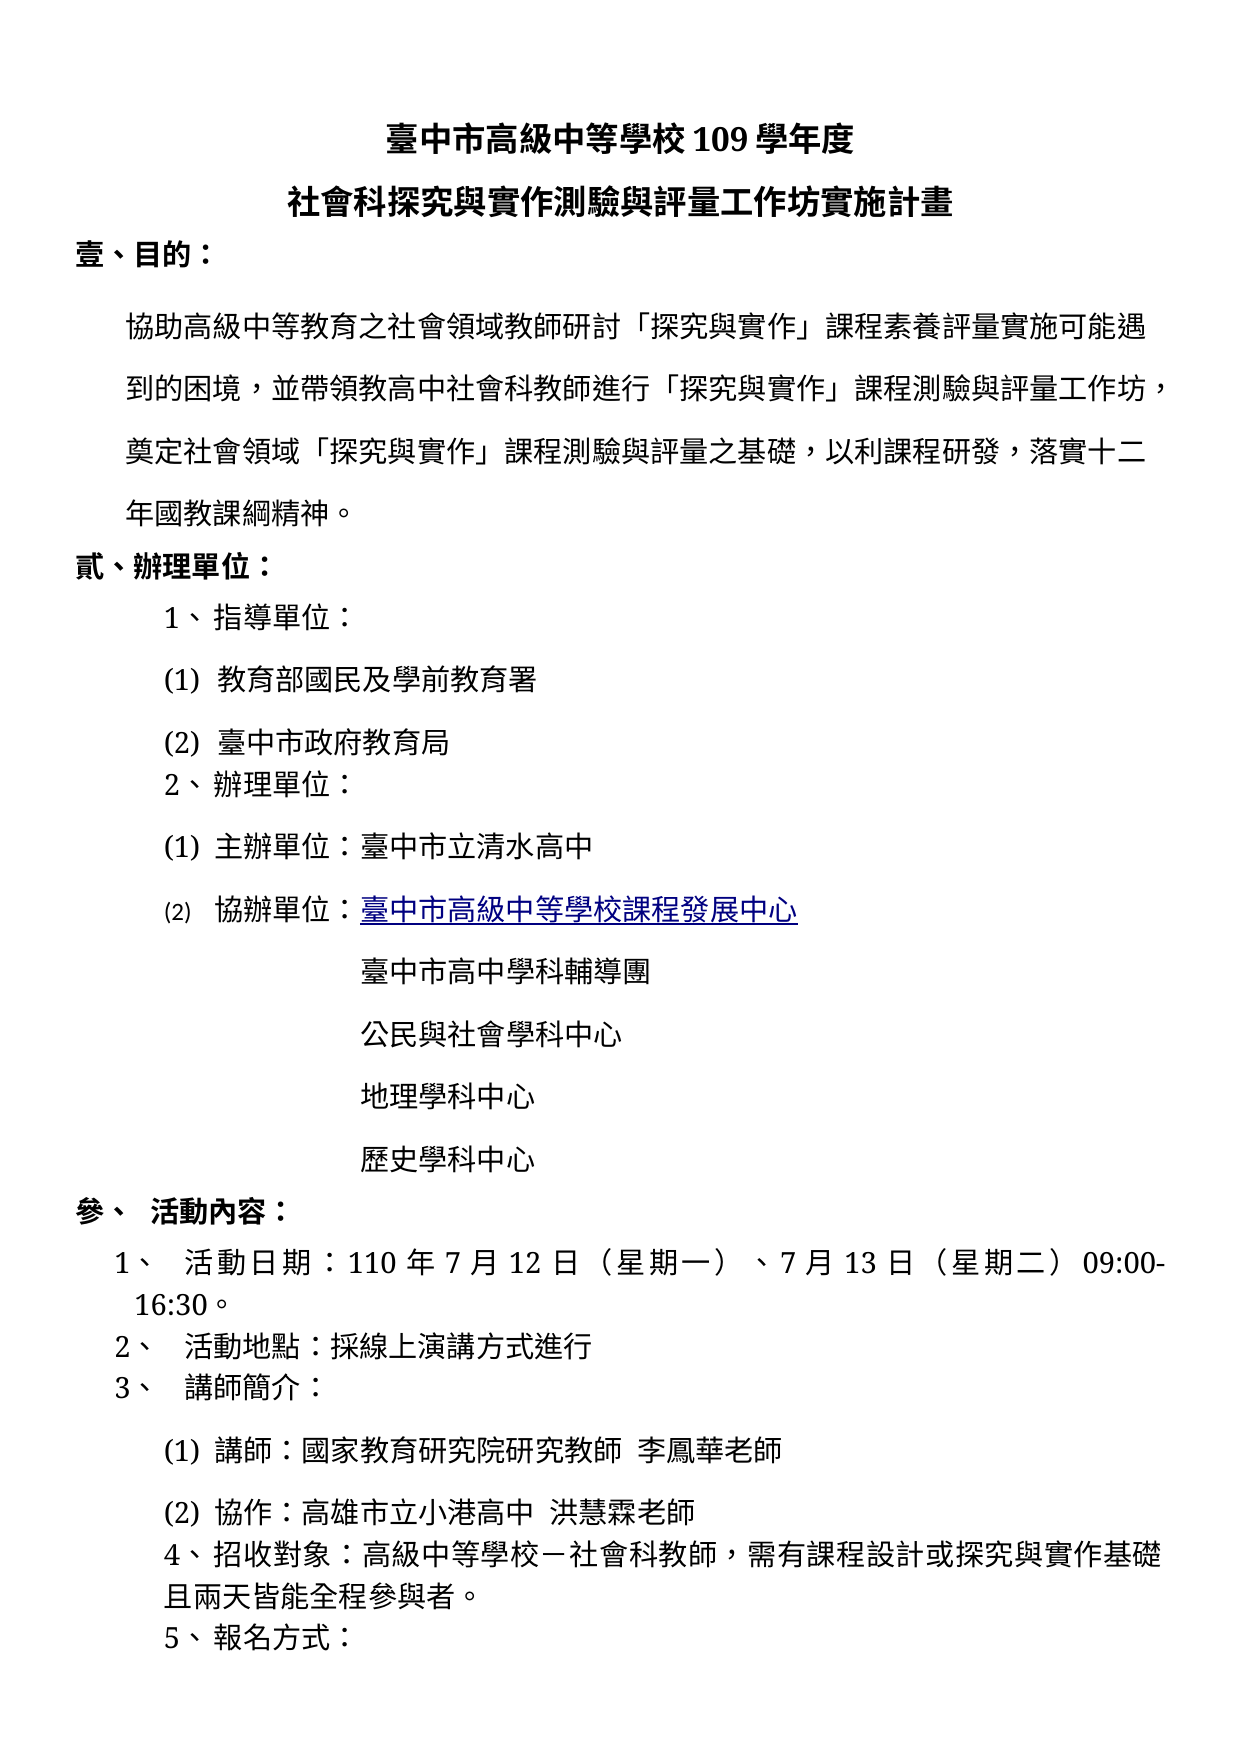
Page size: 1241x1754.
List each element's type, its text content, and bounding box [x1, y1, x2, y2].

list 辦理單位： [164, 762, 1165, 803]
list 活動內容： [75, 1189, 1165, 1231]
list 講師簡介： [114, 1365, 1165, 1407]
text 社會科探究與實作測驗與評量工作坊實施計畫 [75, 158, 1165, 221]
list 活動地點：採線上演講方式進行 [114, 1324, 1165, 1365]
list 招收對象：高級中等學校－社會科教師，需有課程設計或探究與實作基礎，且兩天皆能全程參與者。 [164, 1532, 1165, 1615]
text 貳、辦理單位： [75, 543, 1165, 586]
text 協助高級中等教育之社會領域教師研討「探究與實作」課程素養評量實施可能遇到的困境，並帶領教高中社會科教師進行「探究與實作」課程測驗與評量工作坊，奠定社會領域「探究與實作」課程測驗與評量之基礎，以利課程研發，落實十二年國教課綱精神。 [125, 283, 1165, 533]
text 地理學科中心 [360, 1053, 1165, 1116]
list 報名方式： [164, 1615, 1165, 1657]
text 歷史學科中心 [360, 1116, 1165, 1178]
list 協作：高雄市立小港高中 洪慧霖老師 [164, 1469, 1227, 1532]
list 主辦單位：臺中市立清水高中 [164, 803, 1165, 866]
text 臺中市高級中等學校109學年度 [75, 96, 1165, 158]
list 活動日期：110年7月12日（星期一）、7月13日（星期二）09:00-16:30。 [114, 1240, 1165, 1324]
list 臺中市政府教育局 [164, 699, 1165, 762]
list 教育部國民及學前教育署 [164, 637, 1165, 699]
text 公民與社會學科中心 [360, 991, 1165, 1053]
text 臺中市高中學科輔導團 [360, 928, 1165, 991]
list 協辦單位：臺中市高級中等學校課程發展中心 [164, 866, 1165, 928]
list 講師：國家教育研究院研究教師 李鳳華老師 [164, 1407, 1165, 1469]
text 壹、目的： [75, 231, 1165, 273]
list 指導單位： [164, 595, 1165, 637]
